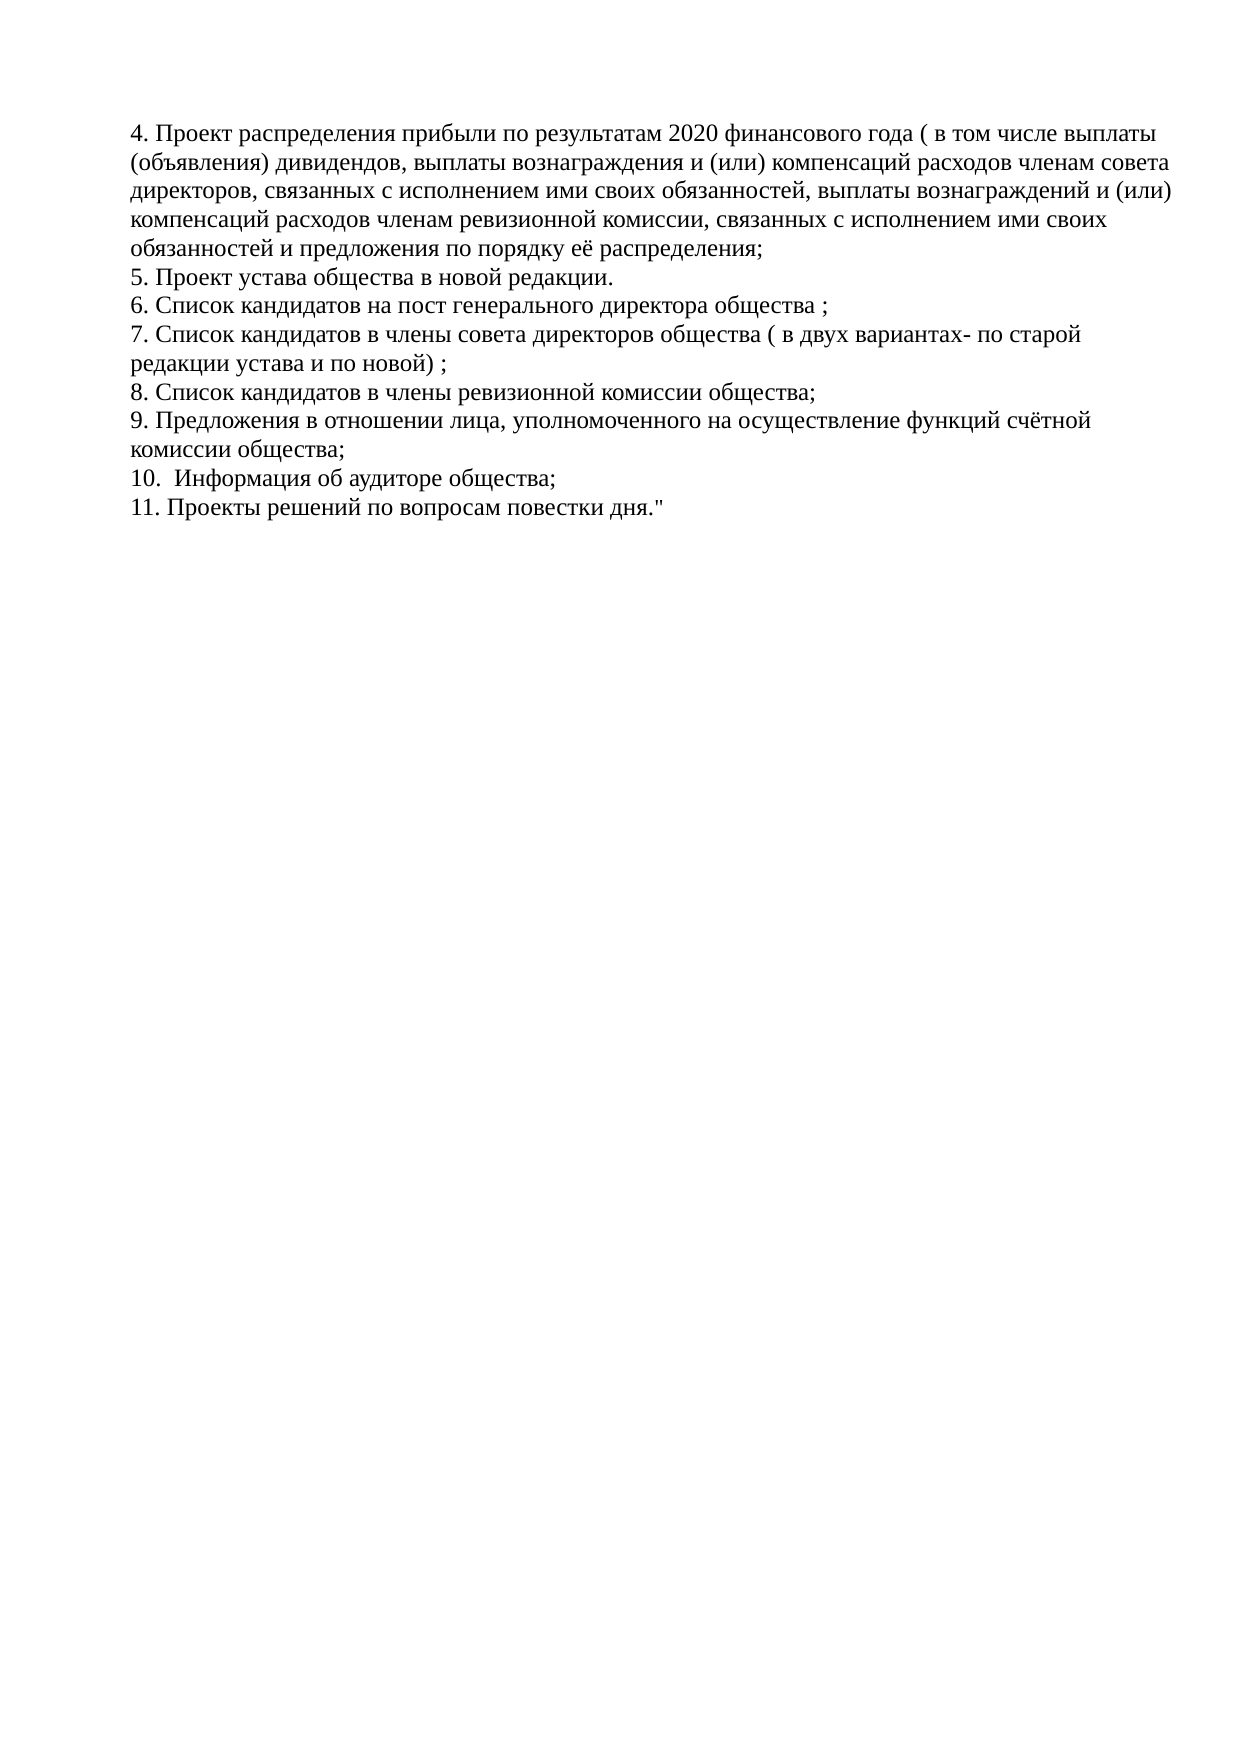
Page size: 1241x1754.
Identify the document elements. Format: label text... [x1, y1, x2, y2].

text 8. Список кандидатов в члены ревизионной комиссии общества; [130, 377, 1181, 406]
text 5. Проект устава общества в новой редакции. [130, 262, 1181, 291]
text 9. Предложения в отношении лица, уполномоченного на осуществление функций счётной комиссии общества; [130, 406, 1181, 463]
text 11. Проекты решений по вопросам повестки дня." [130, 492, 1181, 521]
text 4. Проект распределения прибыли по результатам 2020 финансового года ( в том числе выплаты (объявления) дивидендов, выплаты вознаграждения и (или) компенсаций расходов членам совета директоров, связанных с исполнением ими своих обязанностей, выплаты вознаграждений и (или) компенсаций расходов членам ревизионной комиссии, связанных с исполнением ими своих обязанностей и предложения по порядку её распределения; [130, 118, 1181, 262]
text 7. Список кандидатов в члены совета директоров общества ( в двух вариантах- по старой редакции устава и по новой) ; [130, 319, 1181, 377]
text 10. Информация об аудиторе общества; [130, 463, 1181, 492]
text 6. Список кандидатов на пост генерального директора общества ; [130, 291, 1181, 319]
